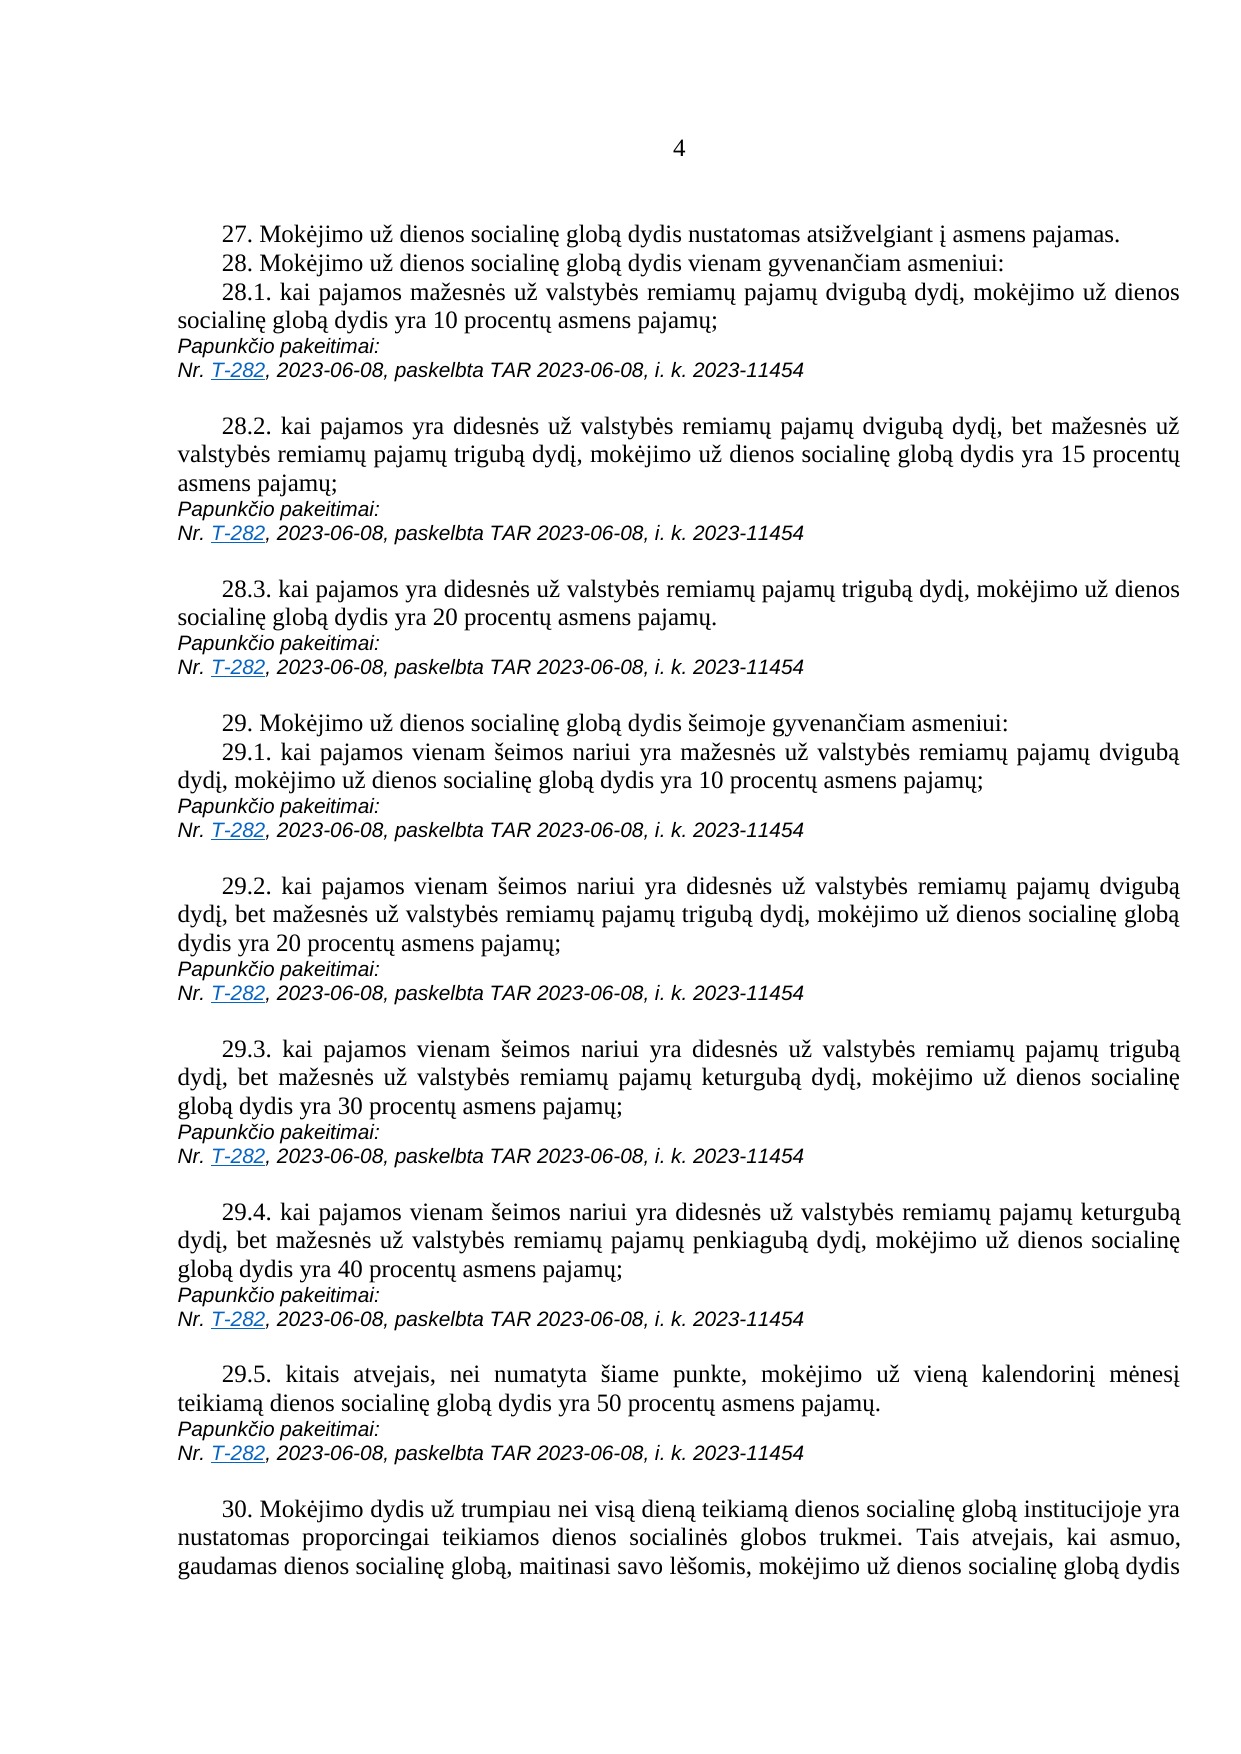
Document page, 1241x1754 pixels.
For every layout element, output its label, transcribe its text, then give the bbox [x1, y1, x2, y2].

text Papunkčio pakeitimai: [177, 957, 1181, 981]
text 29.3. kai pajamos vienam šeimos nariui yra didesnės už valstybės remiamų pajamų trigubą dydį, bet mažesnės už valstybės remiamų pajamų keturgubą dydį, mokėjimo už dienos socialinę globą dydis yra 30 procentų asmens pajamų; [177, 1034, 1181, 1120]
text Nr. T-282, 2023-06-08, paskelbta TAR 2023-06-08, i. k. 2023-11454 [177, 1307, 1181, 1331]
text 28.2. kai pajamos yra didesnės už valstybės remiamų pajamų dvigubą dydį, bet mažesnės už valstybės remiamų pajamų trigubą dydį, mokėjimo už dienos socialinę globą dydis yra 15 procentų asmens pajamų; [177, 411, 1181, 497]
text Papunkčio pakeitimai: [177, 794, 1181, 818]
text 28.1. kai pajamos mažesnės už valstybės remiamų pajamų dvigubą dydį, mokėjimo už dienos socialinę globą dydis yra 10 procentų asmens pajamų; [177, 277, 1181, 334]
text Nr. T-282, 2023-06-08, paskelbta TAR 2023-06-08, i. k. 2023-11454 [177, 818, 1181, 842]
text Papunkčio pakeitimai: [177, 1417, 1181, 1441]
text 28. Mokėjimo už dienos socialinę globą dydis vienam gyvenančiam asmeniui: [177, 248, 1181, 277]
text 29.5. kitais atvejais, nei numatyta šiame punkte, mokėjimo už vieną kalendorinį mėnesį teikiamą dienos socialinę globą dydis yra 50 procentų asmens pajamų. [177, 1359, 1181, 1417]
text 30. Mokėjimo dydis už trumpiau nei visą dieną teikiamą dienos socialinę globą institucijoje yra nustatomas proporcingai teikiamos dienos socialinės globos trukmei. Tais atvejais, kai asmuo, gaudamas dienos socialinę globą, maitinasi savo lėšomis, mokėjimo už dienos socialinę globą dydis [177, 1494, 1181, 1580]
text Nr. T-282, 2023-06-08, paskelbta TAR 2023-06-08, i. k. 2023-11454 [177, 655, 1181, 679]
text 29.4. kai pajamos vienam šeimos nariui yra didesnės už valstybės remiamų pajamų keturgubą dydį, bet mažesnės už valstybės remiamų pajamų penkiagubą dydį, mokėjimo už dienos socialinę globą dydis yra 40 procentų asmens pajamų; [177, 1197, 1181, 1283]
text Papunkčio pakeitimai: [177, 497, 1181, 521]
text Papunkčio pakeitimai: [177, 1120, 1181, 1144]
text Nr. T-282, 2023-06-08, paskelbta TAR 2023-06-08, i. k. 2023-11454 [177, 521, 1181, 545]
text 27. Mokėjimo už dienos socialinę globą dydis nustatomas atsižvelgiant į asmens pajamas. [177, 219, 1181, 248]
text Papunkčio pakeitimai: [177, 631, 1181, 655]
text Papunkčio pakeitimai: [177, 1283, 1181, 1307]
text 28.3. kai pajamos yra didesnės už valstybės remiamų pajamų trigubą dydį, mokėjimo už dienos socialinę globą dydis yra 20 procentų asmens pajamų. [177, 574, 1181, 631]
text Nr. T-282, 2023-06-08, paskelbta TAR 2023-06-08, i. k. 2023-11454 [177, 358, 1181, 382]
text 29.2. kai pajamos vienam šeimos nariui yra didesnės už valstybės remiamų pajamų dvigubą dydį, bet mažesnės už valstybės remiamų pajamų trigubą dydį, mokėjimo už dienos socialinę globą dydis yra 20 procentų asmens pajamų; [177, 871, 1181, 957]
text Papunkčio pakeitimai: [177, 334, 1181, 358]
text Nr. T-282, 2023-06-08, paskelbta TAR 2023-06-08, i. k. 2023-11454 [177, 1441, 1181, 1465]
text Nr. T-282, 2023-06-08, paskelbta TAR 2023-06-08, i. k. 2023-11454 [177, 981, 1181, 1005]
text 29. Mokėjimo už dienos socialinę globą dydis šeimoje gyvenančiam asmeniui: [177, 708, 1181, 737]
text 29.1. kai pajamos vienam šeimos nariui yra mažesnės už valstybės remiamų pajamų dvigubą dydį, mokėjimo už dienos socialinę globą dydis yra 10 procentų asmens pajamų; [177, 737, 1181, 794]
text Nr. T-282, 2023-06-08, paskelbta TAR 2023-06-08, i. k. 2023-11454 [177, 1144, 1181, 1168]
